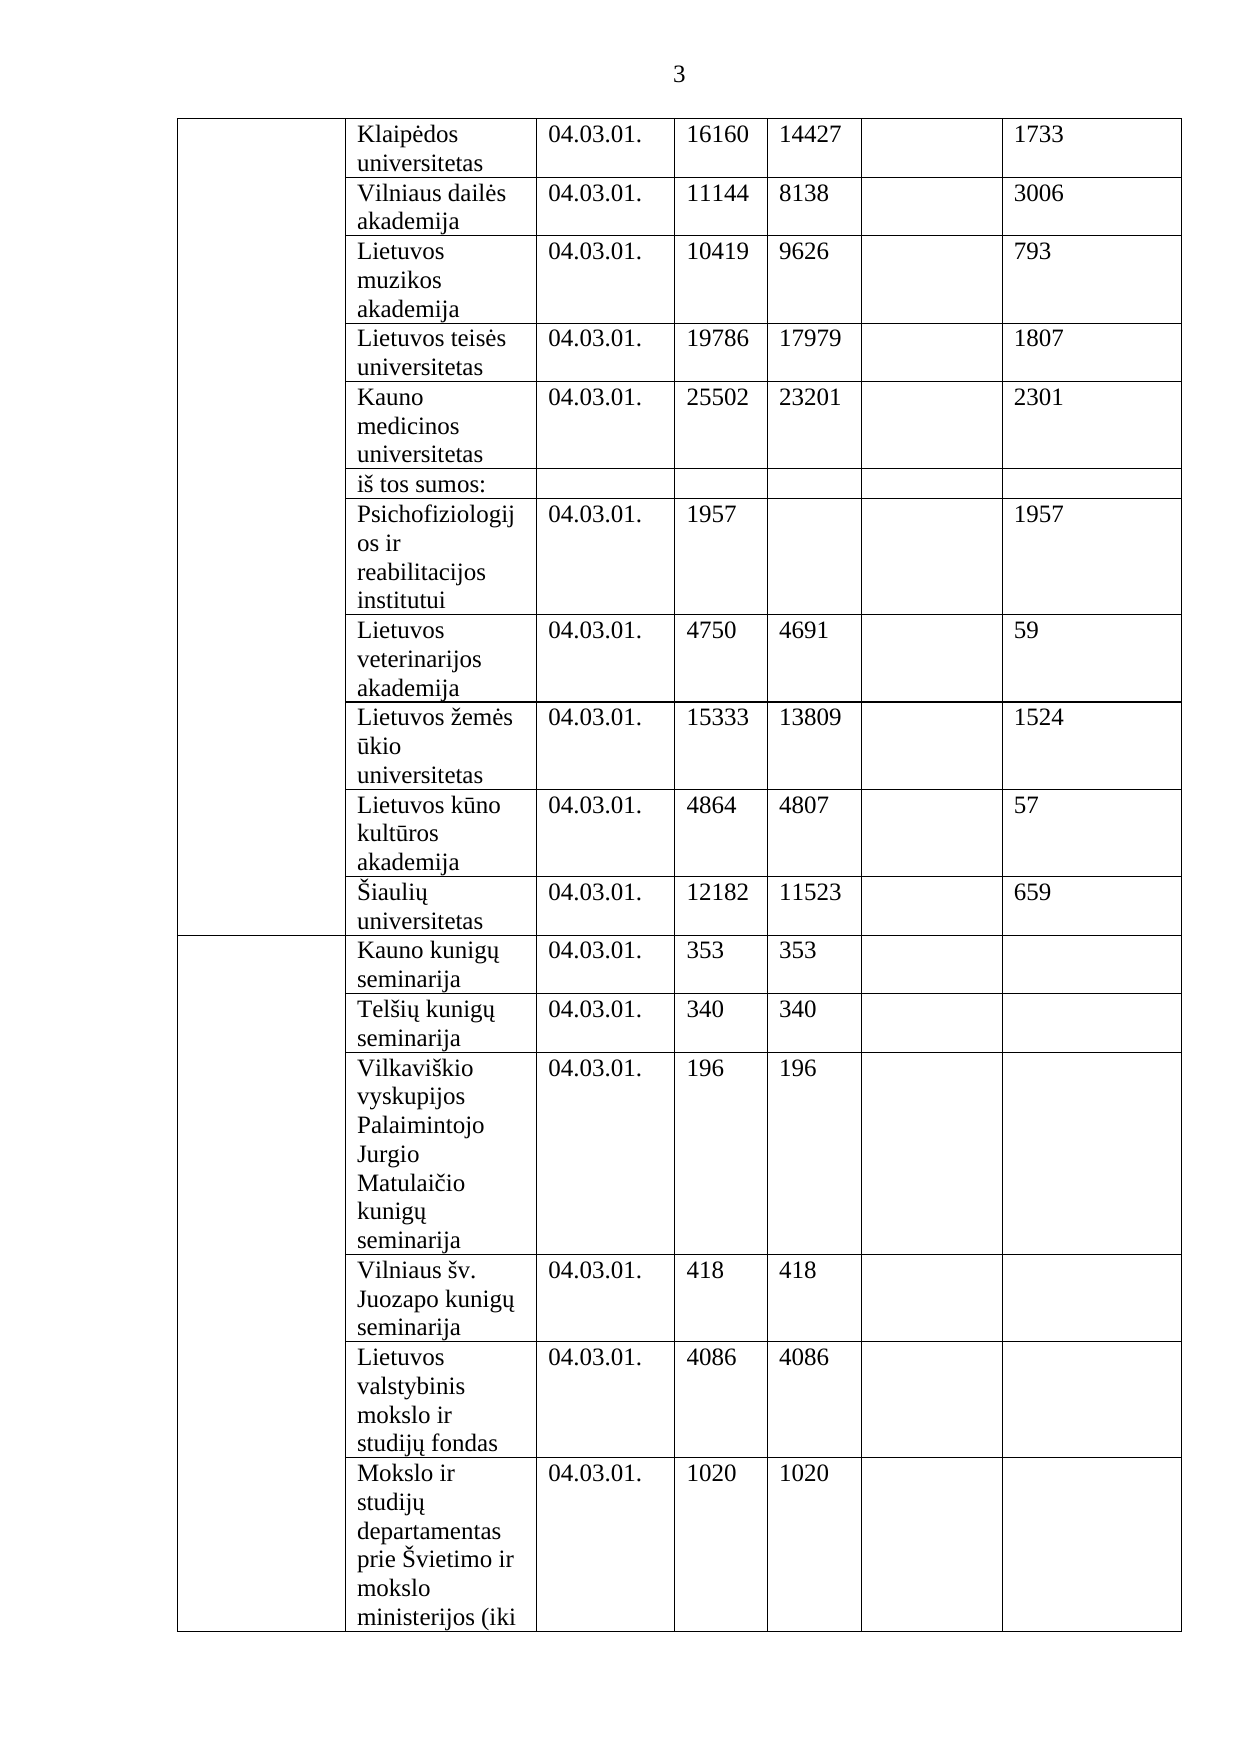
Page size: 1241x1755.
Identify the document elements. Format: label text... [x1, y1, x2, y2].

table_cell [862, 790, 1002, 876]
table_cell Kauno medicinos universitetas [346, 382, 536, 468]
table_cell 59 [1003, 615, 1181, 701]
table_cell 793 [1003, 236, 1181, 322]
table_cell Lietuvos teisės universitetas [346, 324, 536, 381]
table_cell [862, 499, 1002, 614]
table_cell 1733 [1003, 119, 1181, 177]
table_cell 4864 [675, 790, 767, 876]
table_cell Lietuvos žemės ūkio universitetas [346, 703, 536, 789]
table_cell 04.03.01. [537, 236, 674, 322]
table_cell 196 [675, 1053, 767, 1254]
table_cell [862, 703, 1002, 789]
table_cell 8138 [768, 178, 861, 235]
table_cell 12182 [675, 877, 767, 934]
table_cell 23201 [768, 382, 861, 468]
table_cell 353 [768, 936, 861, 993]
table_cell Vilniaus dailės akademija [346, 178, 536, 235]
table_cell 353 [675, 936, 767, 993]
table_cell 4750 [675, 615, 767, 701]
table_cell 04.03.01. [537, 499, 674, 614]
table_cell [768, 469, 861, 498]
table_cell [1003, 469, 1181, 498]
table_cell [862, 877, 1002, 934]
table_cell 2301 [1003, 382, 1181, 468]
table_cell 04.03.01. [537, 1255, 674, 1341]
table_cell 04.03.01. [537, 1458, 674, 1631]
table_cell [862, 936, 1002, 993]
table_cell 1020 [768, 1458, 861, 1631]
table_cell 04.03.01. [537, 936, 674, 993]
table_cell 04.03.01. [537, 703, 674, 789]
table_cell 418 [768, 1255, 861, 1341]
table_cell 9626 [768, 236, 861, 322]
table_cell 25502 [675, 382, 767, 468]
table_cell [862, 469, 1002, 498]
table_cell [537, 469, 674, 498]
table_cell 1524 [1003, 703, 1181, 789]
table_cell 16160 [675, 119, 767, 177]
table_cell [862, 1342, 1002, 1457]
table_cell [862, 119, 1002, 177]
table_cell 340 [675, 994, 767, 1052]
table_cell [862, 1255, 1002, 1341]
table_cell Lietuvos valstybinis mokslo ir studijų fondas [346, 1342, 536, 1457]
table_cell 19786 [675, 324, 767, 381]
table_cell [178, 119, 345, 934]
table_cell Mokslo ir studijų departamentas prie Švietimo ir mokslo ministerijos (iki [346, 1458, 536, 1631]
table_cell 13809 [768, 703, 861, 789]
table_cell [862, 382, 1002, 468]
table_cell Psichofiziologijos ir reabilitacijos institutui [346, 499, 536, 614]
table_cell 04.03.01. [537, 790, 674, 876]
table_cell 1957 [675, 499, 767, 614]
table_cell [1003, 994, 1181, 1052]
table_cell 659 [1003, 877, 1181, 934]
table_cell Šiaulių universitetas [346, 877, 536, 934]
table_cell [862, 994, 1002, 1052]
table_cell 04.03.01. [537, 994, 674, 1052]
table_cell 10419 [675, 236, 767, 322]
table_cell 4691 [768, 615, 861, 701]
table_cell 04.03.01. [537, 324, 674, 381]
table_cell Klaipėdos universitetas [346, 119, 536, 177]
table_cell [1003, 1053, 1181, 1254]
table_cell 340 [768, 994, 861, 1052]
table_cell [1003, 1342, 1181, 1457]
table_cell 57 [1003, 790, 1181, 876]
table_cell [675, 469, 767, 498]
table_cell Vilniaus šv. Juozapo kunigų seminarija [346, 1255, 536, 1341]
table_cell [1003, 1458, 1181, 1631]
table_cell 3006 [1003, 178, 1181, 235]
table_cell 1807 [1003, 324, 1181, 381]
table_cell 04.03.01. [537, 1053, 674, 1254]
table_cell Kauno kunigų seminarija [346, 936, 536, 993]
table_cell 1957 [1003, 499, 1181, 614]
table_cell 196 [768, 1053, 861, 1254]
table_cell iš tos sumos: [346, 469, 536, 498]
table_cell 04.03.01. [537, 119, 674, 177]
table_cell 15333 [675, 703, 767, 789]
table_cell [178, 936, 345, 1631]
table_cell [1003, 1255, 1181, 1341]
table_cell 04.03.01. [537, 178, 674, 235]
table_cell 04.03.01. [537, 615, 674, 701]
table_cell Lietuvos veterinarijos akademija [346, 615, 536, 701]
table_cell Lietuvos muzikos akademija [346, 236, 536, 322]
table_cell [862, 178, 1002, 235]
table_cell 04.03.01. [537, 382, 674, 468]
table_cell Lietuvos kūno kultūros akademija [346, 790, 536, 876]
table_cell 4086 [675, 1342, 767, 1457]
table_cell 04.03.01. [537, 877, 674, 934]
table_cell [1003, 936, 1181, 993]
table_cell 418 [675, 1255, 767, 1341]
table_cell [862, 324, 1002, 381]
table_cell [862, 236, 1002, 322]
table_cell 11144 [675, 178, 767, 235]
table_cell Telšių kunigų seminarija [346, 994, 536, 1052]
table_cell 04.03.01. [537, 1342, 674, 1457]
table_cell 11523 [768, 877, 861, 934]
table_cell 14427 [768, 119, 861, 177]
table_cell 17979 [768, 324, 861, 381]
table_cell [862, 1458, 1002, 1631]
table_cell Vilkaviškio vyskupijos Palaimintojo Jurgio Matulaičio kunigų seminarija [346, 1053, 536, 1254]
table_cell 1020 [675, 1458, 767, 1631]
table_cell 4807 [768, 790, 861, 876]
table_cell [768, 499, 861, 614]
table_cell [862, 615, 1002, 701]
table_cell [862, 1053, 1002, 1254]
table_cell 4086 [768, 1342, 861, 1457]
